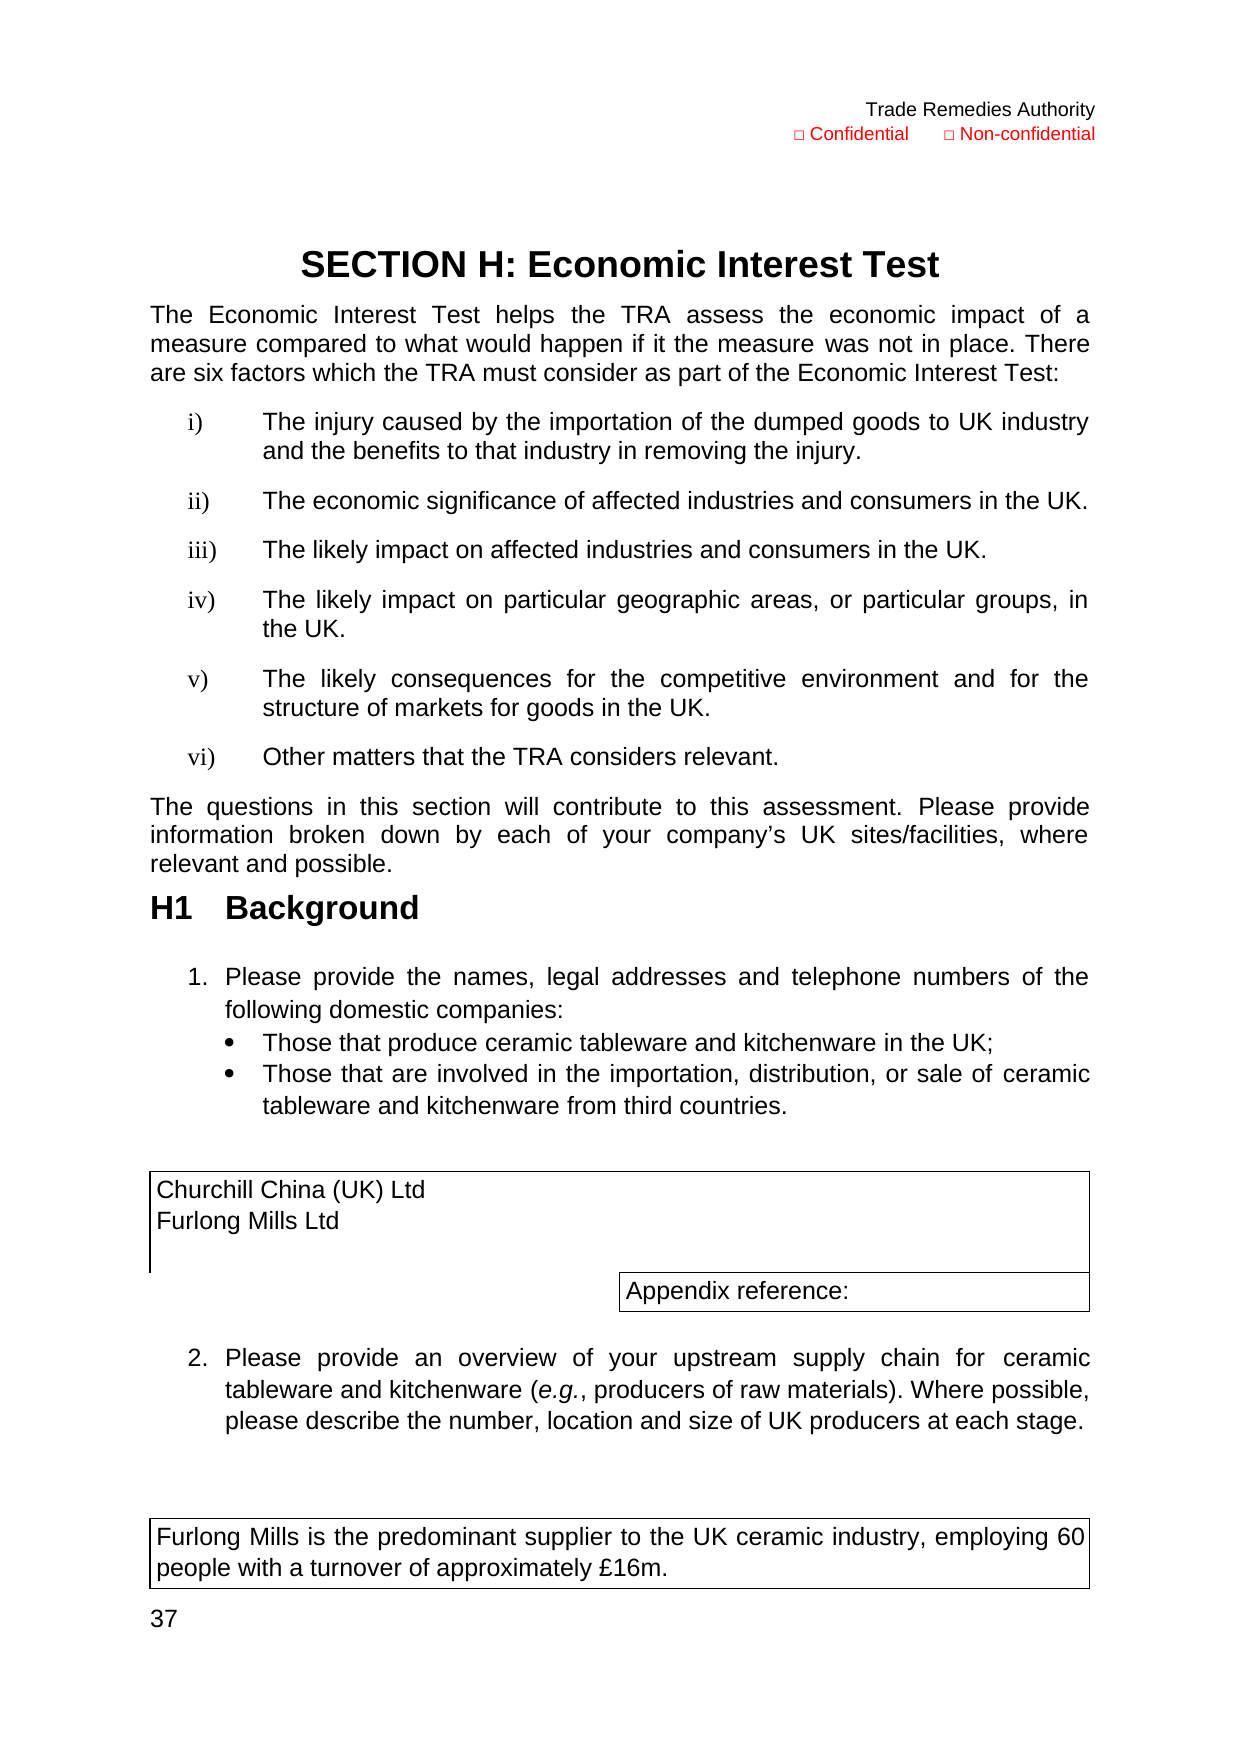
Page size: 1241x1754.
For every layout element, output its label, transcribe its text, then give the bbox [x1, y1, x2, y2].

list Please provide an overview of your upstream supply chain for ceramic tableware and kitchenware (e.g., producers of raw materials). Where possible, please describe the number, location and size of UK producers at each stage. [187, 1343, 1090, 1435]
list The injury caused by the importation of the dumped goods to UK industry and the benefits to that industry in removing the injury. [187, 407, 1090, 465]
list Those that produce ceramic tableware and kitchenware in the UK; [225, 1027, 1090, 1056]
table_cell [150, 1273, 619, 1311]
list The economic significance of affected industries and consumers in the UK. [187, 486, 1090, 515]
text The questions in this section will contribute to this assessment. Please provide information broken down by each of your company’s UK sites/facilities, where relevant and possible. [150, 792, 1090, 878]
list The likely impact on particular geographic areas, or particular groups, in the UK. [187, 585, 1090, 643]
table_header Churchill China (UK) Ltd Furlong Mills Ltd [151, 1172, 1089, 1272]
list Those that are involved in the importation, distribution, or sale of ceramic tableware and kitchenware from third countries. [225, 1059, 1090, 1119]
list The likely impact on affected industries and consumers in the UK. [187, 536, 1090, 564]
table_header Furlong Mills is the predominant supplier to the UK ceramic industry, employing 60 people with a turnover of approximately £16m. [151, 1519, 1089, 1588]
subtitle H1 Background [150, 888, 1090, 927]
subtitle SECTION H: Economic Interest Test [150, 242, 1090, 286]
list Please provide the names, legal addresses and telephone numbers of the following domestic companies: [187, 962, 1090, 1024]
list The likely consequences for the competitive environment and for the structure of markets for goods in the UK. [187, 664, 1090, 721]
table_cell Appendix reference: [620, 1273, 1089, 1311]
text The Economic Interest Test helps the TRA assess the economic impact of a measure compared to what would happen if it the measure was not in place. There are six factors which the TRA must consider as part of the Economic Interest Test: [150, 300, 1090, 387]
list Other matters that the TRA considers relevant. [187, 742, 1090, 771]
